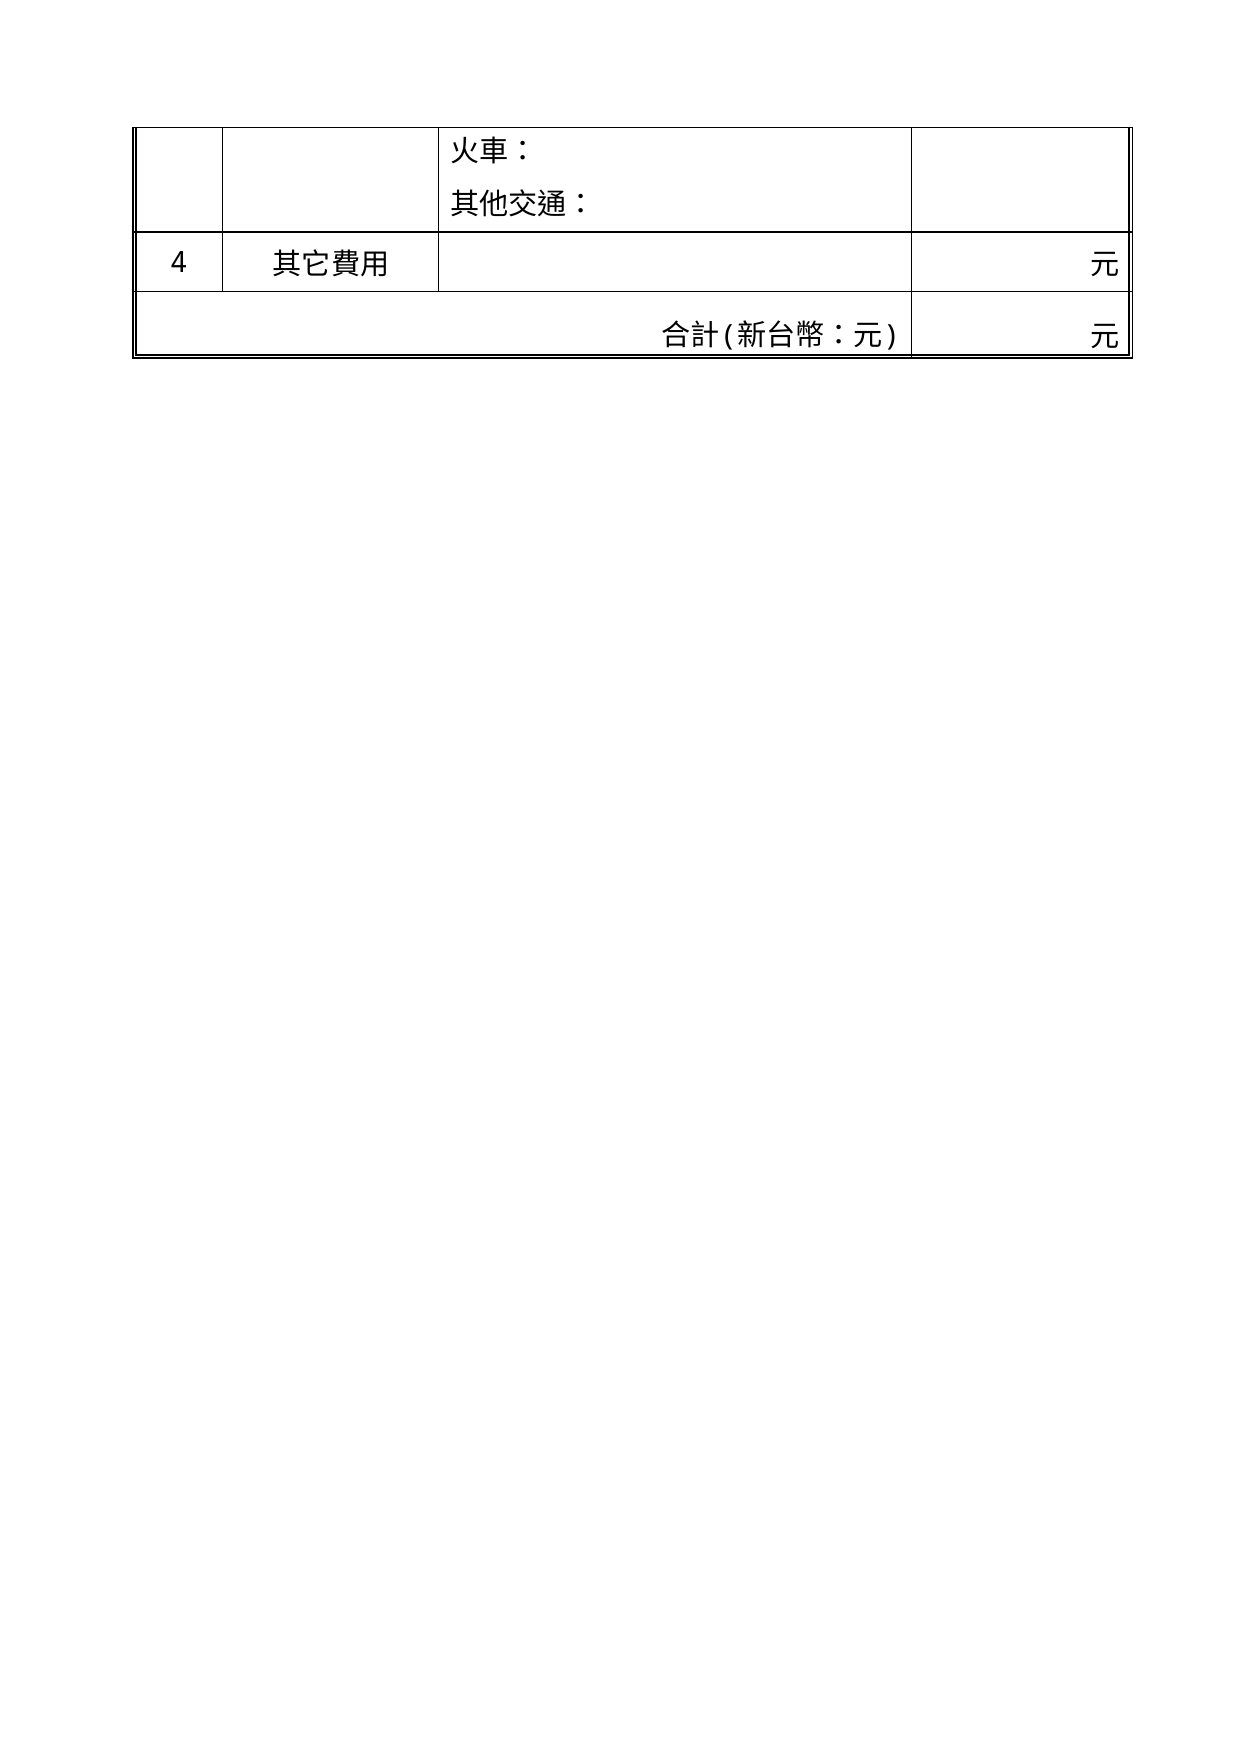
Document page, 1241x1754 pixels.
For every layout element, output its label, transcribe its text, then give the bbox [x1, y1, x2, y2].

table_cell [912, 128, 1128, 231]
table_cell 火車： 其他交通： [439, 128, 911, 231]
table_cell 4 [137, 233, 222, 291]
table_cell [223, 128, 438, 231]
table_cell [439, 233, 911, 291]
table_cell [137, 128, 222, 231]
table_cell 元 [912, 233, 1128, 291]
table_cell 合計(新台幣：元) [137, 292, 911, 354]
table_cell 元 [912, 292, 1128, 354]
table_cell 其它費用 [223, 233, 438, 291]
